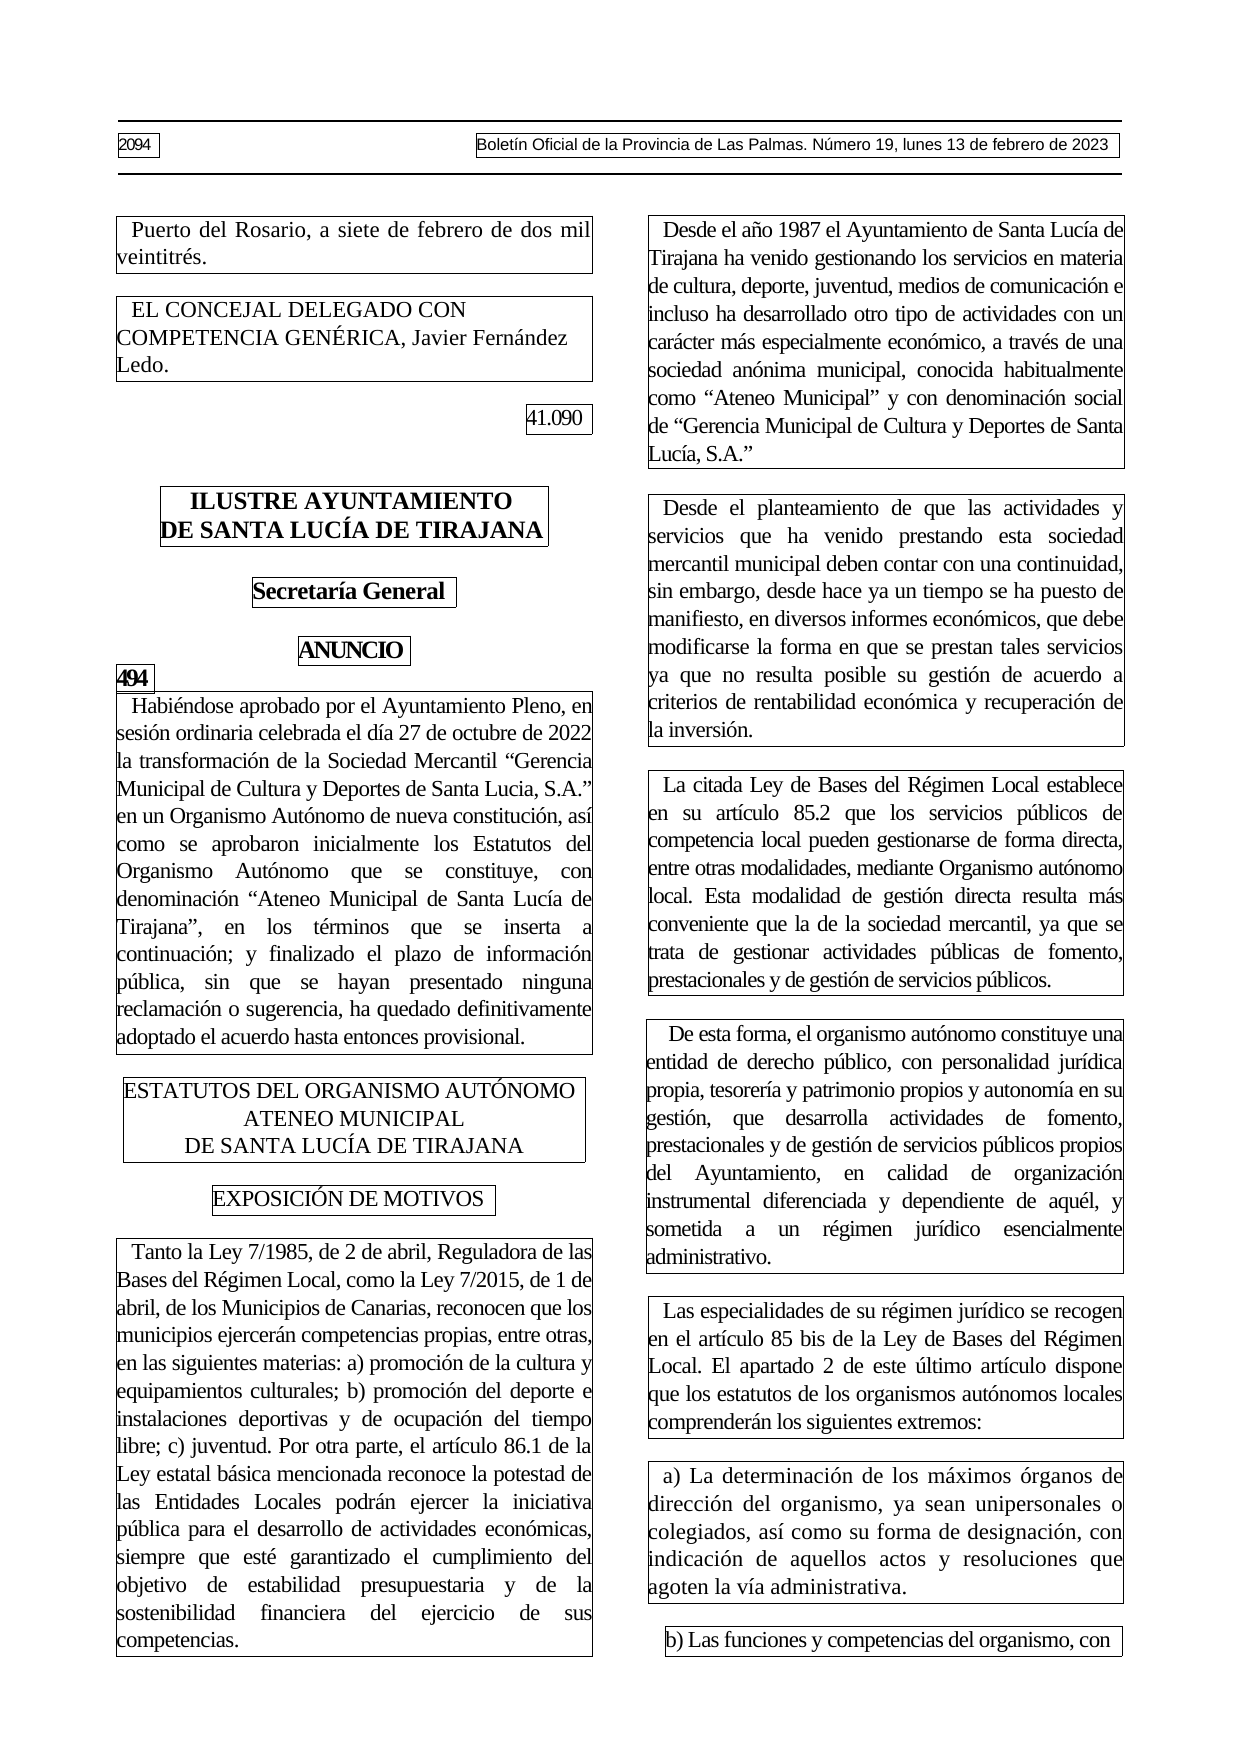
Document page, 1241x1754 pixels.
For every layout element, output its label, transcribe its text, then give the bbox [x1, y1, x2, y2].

text La citada Ley de Bases del Régimen Local establece en su artículo 85.2 que los servicios públicos de competencia local pueden gestionarse de forma directa, entre otras modalidades, mediante Organismo autónomo local. Esta modalidad de gestión directa resulta más conveniente que la de la sociedad mercantil, ya que se trata de gestionar actividades públicas de fomento, prestacionales y de gestión de servicios públicos. [649, 771, 1123, 993]
text Habiéndose aprobado por el Ayuntamiento Pleno, en sesión ordinaria celebrada el día 27 de octubre de 2022 la transformación de la Sociedad Mercantil “Gerencia Municipal de Cultura y Deportes de Santa Lucia, S.A.” en un Organismo Autónomo de nueva constitución, así como se aprobaron inicialmente los Estatutos del Organismo Autónomo que se constituye, con denominación “Ateneo Municipal de Santa Lucía de Tirajana”, en los términos que se inserta a continuación; y finalizado el plazo de información pública, sin que se hayan presentado ninguna reclamación o sugerencia, ha quedado definitivamente adoptado el acuerdo hasta entonces provisional. [117, 692, 592, 1050]
text 41.090 [527, 405, 592, 431]
text ILUSTRE AYUNTAMIENTO DE SANTA LUCÍA DE TIRAJANA [161, 487, 548, 544]
text De esta forma, el organismo autónomo constituye una entidad de derecho público, con personalidad jurídica propia, tesorería y patrimonio propios y autonomía en su gestión, que desarrolla actividades de fomento, prestacionales y de gestión de servicios públicos propios del Ayuntamiento, en calidad de organización instrumental diferenciada y dependiente de aquél, y sometida a un régimen jurídico esencialmente administrativo. [647, 1020, 1123, 1270]
text EL CONCEJAL DELEGADO CON COMPETENCIA GENÉRICA, Javier Fernández Ledo. [117, 297, 592, 378]
text Las especialidades de su régimen jurídico se recogen en el artículo 85 bis de la Ley de Bases del Régimen Local. El apartado 2 de este último artículo dispone que los estatutos de los organismos autónomos locales comprenderán los siguientes extremos: [649, 1297, 1123, 1435]
text 494 [117, 665, 154, 691]
text b) Las funciones y competencias del organismo, con [666, 1627, 1122, 1653]
text Desde el planteamiento de que las actividades y servicios que ha venido prestando esta sociedad mercantil municipal deben contar con una continuidad, sin embargo, desde hace ya un tiempo se ha puesto de manifiesto, en diversos informes económicos, que debe modificarse la forma en que se prestan tales servicios ya que no resulta posible su gestión de acuerdo a criterios de rentabilidad económica y recuperación de la inversión. [649, 495, 1124, 743]
text 2094 [119, 136, 159, 154]
text DE SANTA LUCÍA DE TIRAJANA [124, 1132, 585, 1159]
text Secretaría General [253, 578, 456, 604]
text EXPOSICIÓN DE MOTIVOS [213, 1186, 495, 1212]
text Puerto del Rosario, a siete de febrero de dos mil veintitrés. [117, 217, 592, 270]
text Boletín Oficial de la Provincia de Las Palmas. Número 19, lunes 13 de febrero de 2023 [477, 136, 1119, 154]
text Tanto la Ley 7/1985, de 2 de abril, Reguladora de las Bases del Régimen Local, como la Ley 7/2015, de 1 de abril, de los Municipios de Canarias, reconocen que los municipios ejercerán competencias propias, entre otras, en las siguientes materias: a) promoción de la cultura y equipamientos culturales; b) promoción del deporte e instalaciones deportivas y de ocupación del tiempo libre; c) juventud. Por otra parte, el artículo 86.1 de la Ley estatal básica mencionada reconoce la potestad de las Entidades Locales podrán ejercer la iniciativa pública para el desarrollo de actividades económicas, siempre que esté garantizado el cumplimiento del objetivo de estabilidad presupuestaria y de la sostenibilidad financiera del ejercicio de sus competencias. [117, 1239, 592, 1653]
text ANUNCIO [299, 637, 410, 663]
text ATENEO MUNICIPAL [124, 1104, 585, 1132]
text ESTATUTOS DEL ORGANISMO AUTÓNOMO [124, 1078, 585, 1104]
text Desde el año 1987 el Ayuntamiento de Santa Lucía de Tirajana ha venido gestionando los servicios en materia de cultura, deporte, juventud, medios de comunicación e incluso ha desarrollado otro tipo de actividades con un carácter más especialmente económico, a través de una sociedad anónima municipal, conocida habitualmente como “Ateneo Municipal” y con denominación social de “Gerencia Municipal de Cultura y Deportes de Santa Lucía, S.A.” [649, 216, 1124, 467]
text a) La determinación de los máximos órganos de dirección del organismo, ya sean unipersonales o colegiados, así como su forma de designación, con indicación de aquellos actos y resoluciones que agoten la vía administrativa. [649, 1462, 1123, 1600]
